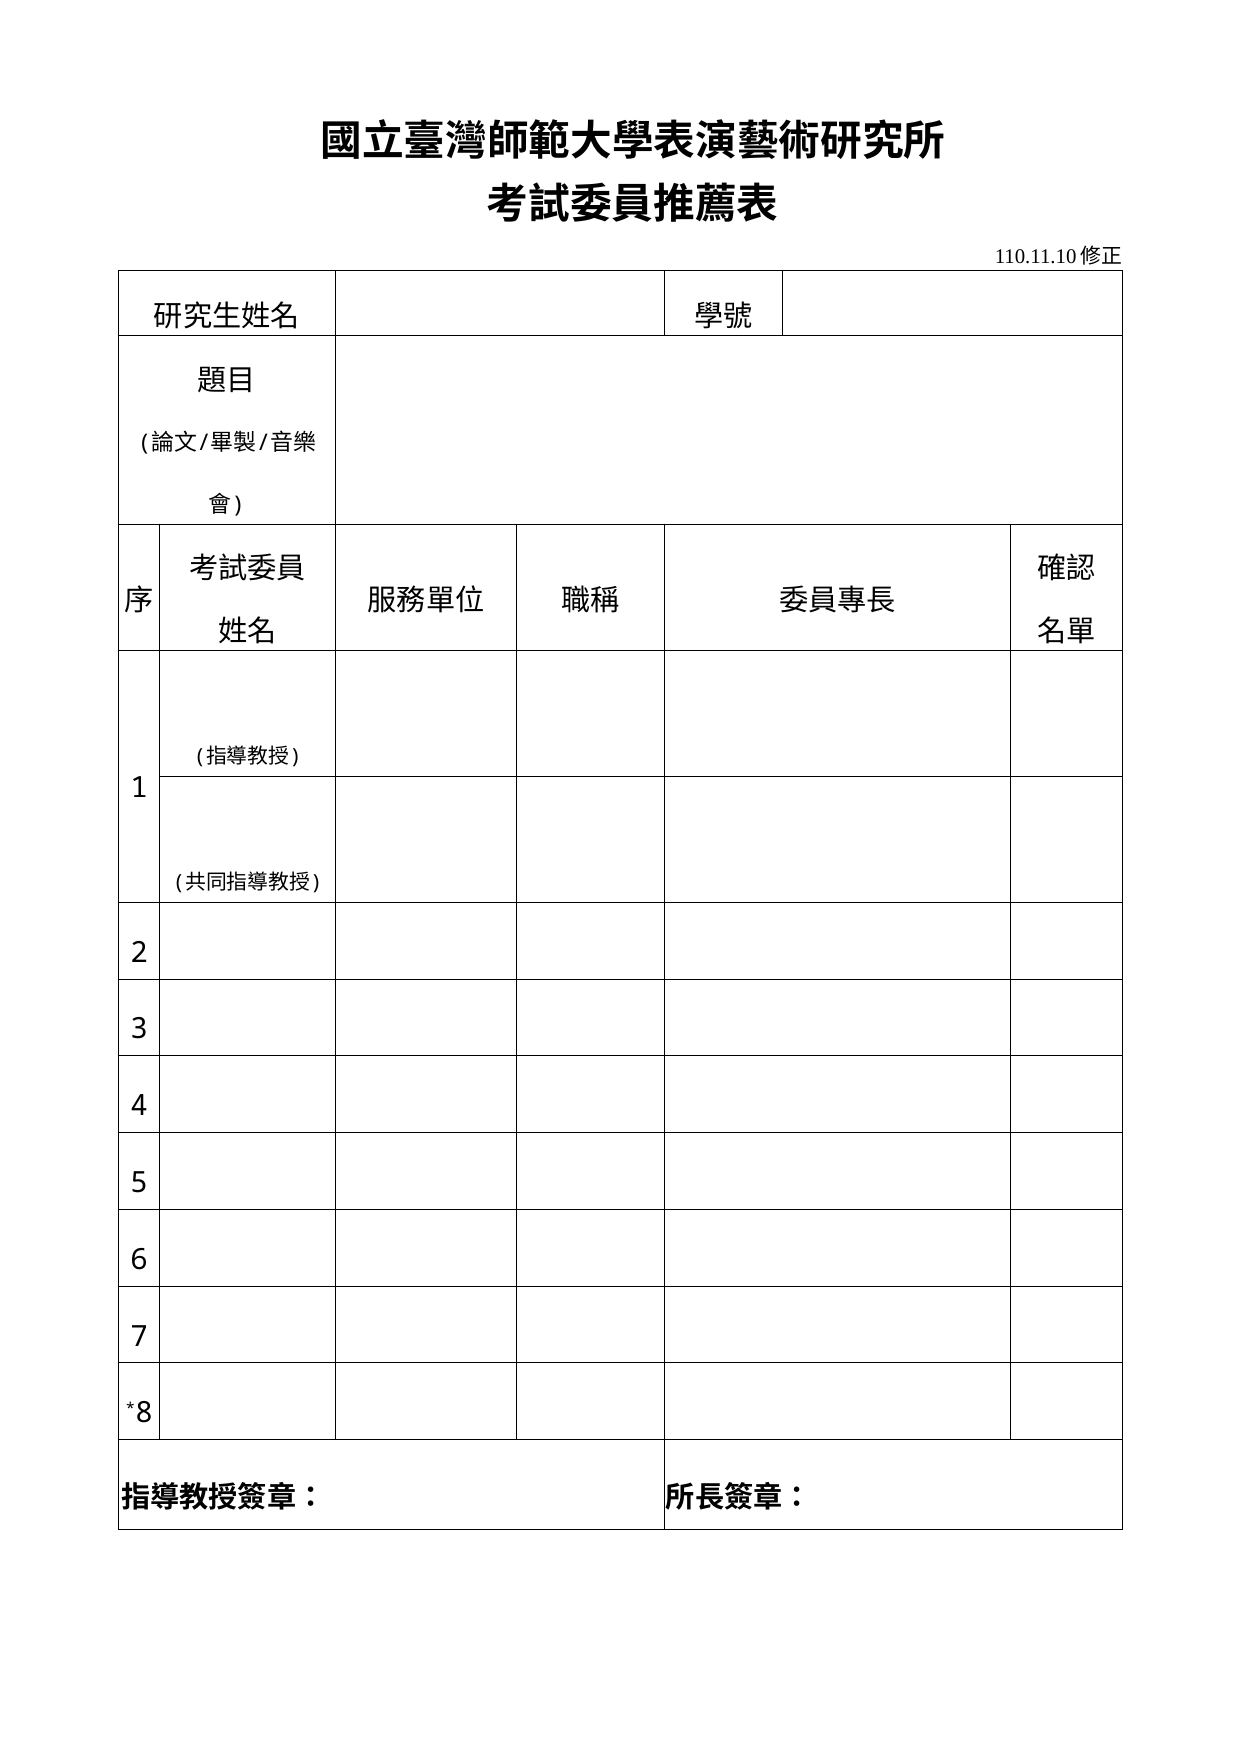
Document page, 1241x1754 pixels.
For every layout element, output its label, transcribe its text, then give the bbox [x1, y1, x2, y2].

table_cell 2 [119, 903, 159, 978]
table_cell [336, 1363, 516, 1439]
table_cell 職稱 [517, 525, 664, 649]
table_cell [665, 1056, 1010, 1132]
table_header 學號 [665, 271, 782, 335]
table_cell [665, 1210, 1010, 1286]
table_cell [160, 1133, 335, 1209]
table_cell [160, 1363, 335, 1439]
table_cell [336, 980, 516, 1055]
table_header 研究生姓名 [119, 271, 335, 335]
table_cell [1011, 1056, 1122, 1132]
table_cell 題目 (論文/畢製/音樂會) [119, 336, 335, 523]
table_cell [517, 1210, 664, 1286]
table_cell [665, 1287, 1010, 1362]
table_cell [517, 1133, 664, 1209]
table_cell (指導教授) [160, 651, 335, 776]
table_cell [160, 1210, 335, 1286]
table_cell [1011, 1210, 1122, 1286]
table_cell [517, 651, 664, 776]
table_cell 4 [119, 1056, 159, 1132]
table_cell [517, 903, 664, 978]
table_cell [336, 903, 516, 978]
table_cell [517, 1056, 664, 1132]
table_cell [665, 1363, 1010, 1439]
subtitle 考試委員推薦表 [143, 158, 1122, 221]
table_cell [517, 980, 664, 1055]
table_cell [517, 1363, 664, 1439]
table_cell [1011, 777, 1122, 902]
table_cell (共同指導教授) [160, 777, 335, 902]
table_cell 所長簽章： [665, 1440, 1122, 1529]
table_cell [517, 1287, 664, 1362]
table_cell [336, 1210, 516, 1286]
table_cell 服務單位 [336, 525, 516, 649]
table_cell [1011, 1133, 1122, 1209]
table_cell [517, 777, 664, 902]
table_cell [1011, 1363, 1122, 1439]
table_cell [1011, 980, 1122, 1055]
text 110.11.10修正 [118, 240, 1122, 270]
table_cell 指導教授簽章： [119, 1440, 664, 1529]
table_cell [336, 777, 516, 902]
table_cell [1011, 903, 1122, 978]
table_cell [665, 903, 1010, 978]
table_cell [665, 980, 1010, 1055]
table_header [336, 271, 664, 335]
table_cell 7 [119, 1287, 159, 1362]
table_cell [336, 336, 1122, 523]
subtitle 國立臺灣師範大學表演藝術研究所 [143, 96, 1122, 158]
table_cell [336, 651, 516, 776]
table_cell 1 [119, 651, 159, 902]
table_cell 6 [119, 1210, 159, 1286]
table_cell [665, 777, 1010, 902]
table_cell [160, 1287, 335, 1362]
table_cell 3 [119, 980, 159, 1055]
table_cell [160, 903, 335, 978]
table_cell 5 [119, 1133, 159, 1209]
table_cell [336, 1133, 516, 1209]
table_cell *8 [119, 1363, 159, 1439]
table_cell 考試委員 姓名 [160, 525, 335, 649]
table_cell 確認 名單 [1011, 525, 1122, 649]
table_cell [665, 651, 1010, 776]
table_header [783, 271, 1122, 335]
table_cell [665, 1133, 1010, 1209]
table_cell [336, 1056, 516, 1132]
table_cell [1011, 1287, 1122, 1362]
table_cell 委員專長 [665, 525, 1010, 649]
table_cell [1011, 651, 1122, 776]
table_cell [336, 1287, 516, 1362]
table_cell [160, 980, 335, 1055]
table_cell 序 [119, 525, 159, 649]
table_cell [160, 1056, 335, 1132]
